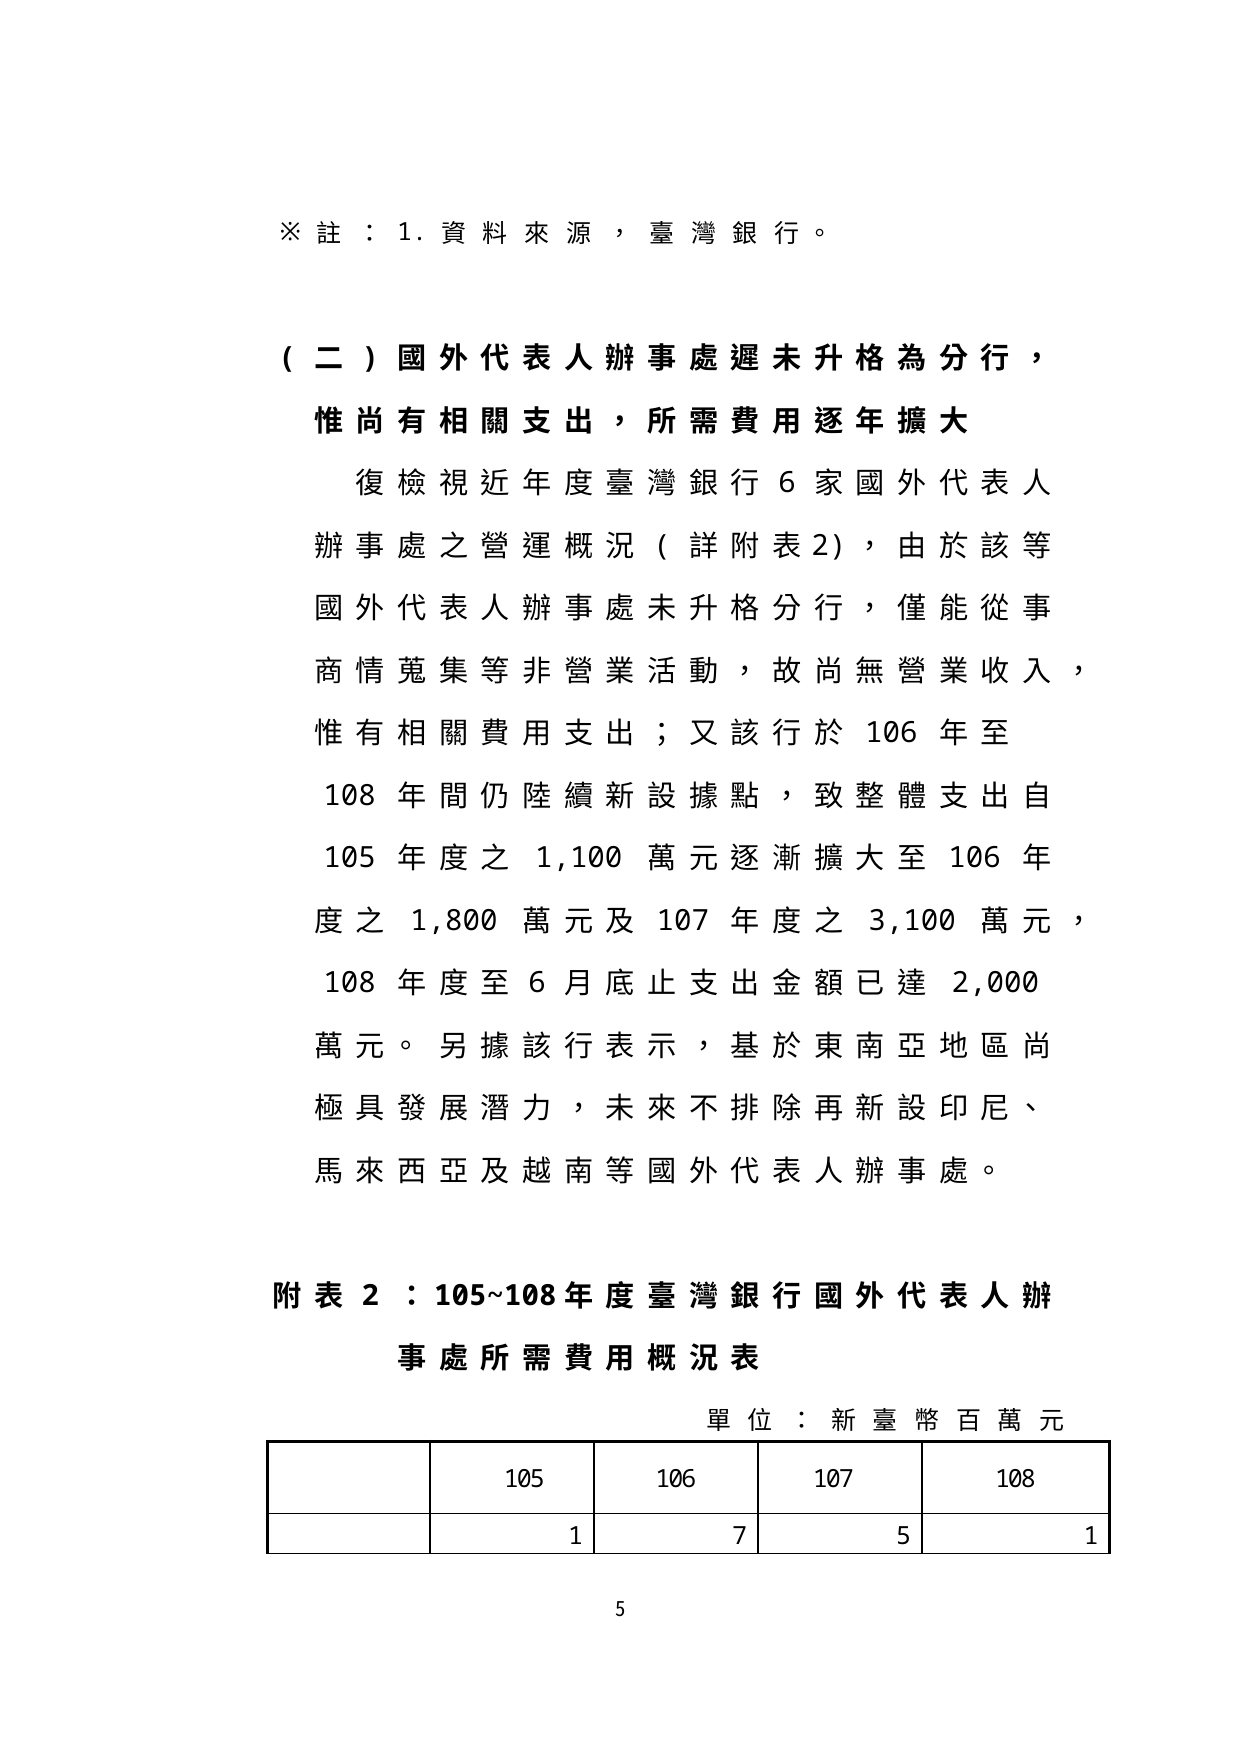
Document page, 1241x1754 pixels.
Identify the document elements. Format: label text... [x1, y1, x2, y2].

table_header 年度 辦事處 [269, 1443, 429, 1513]
table_cell 孟買 [269, 1514, 429, 1553]
table_cell 1 [923, 1514, 1108, 1553]
text (二)國外代表人辦事處遲未升格為分行，惟尚有相關支出，所需費用逐年擴大 [242, 314, 1058, 439]
text ※註：1.資料來源，臺灣銀行。 [183, 189, 1058, 252]
table_header 106 [595, 1443, 757, 1513]
table_header 108 [923, 1443, 1108, 1513]
table_cell 1 [431, 1514, 593, 1553]
table_cell 7 [595, 1514, 757, 1553]
text 附表2：105~108年度臺灣銀行國外代表人辦事處所需費用概況表 [256, 1252, 1087, 1377]
table_cell 5 [759, 1514, 921, 1553]
table_header 107 [759, 1443, 921, 1513]
text 復檢視近年度臺灣銀行6家國外代表人辦事處之營運概況(詳附表2)，由於該等國外代表人辦事處未升格分行，僅能從事商情蒐集等非營業活動，故尚無營業收入，惟有相關費用支出；又該行於106年至108年間仍陸續新設據點，致整體支出自105年度之1,100萬元逐漸擴大至106年度之1,800萬元及107年度之3,100萬元，108年度至6月底止支出金額已達2,000萬元。另據該行表示，基於東南亞地區尚極具發展潛力，未來不排除再新設印尼、馬來西亞及越南等國外代表人辦事處。 [273, 439, 1058, 1189]
text 單位：新臺幣百萬元 [256, 1377, 1072, 1439]
table_header 105 [431, 1443, 593, 1513]
